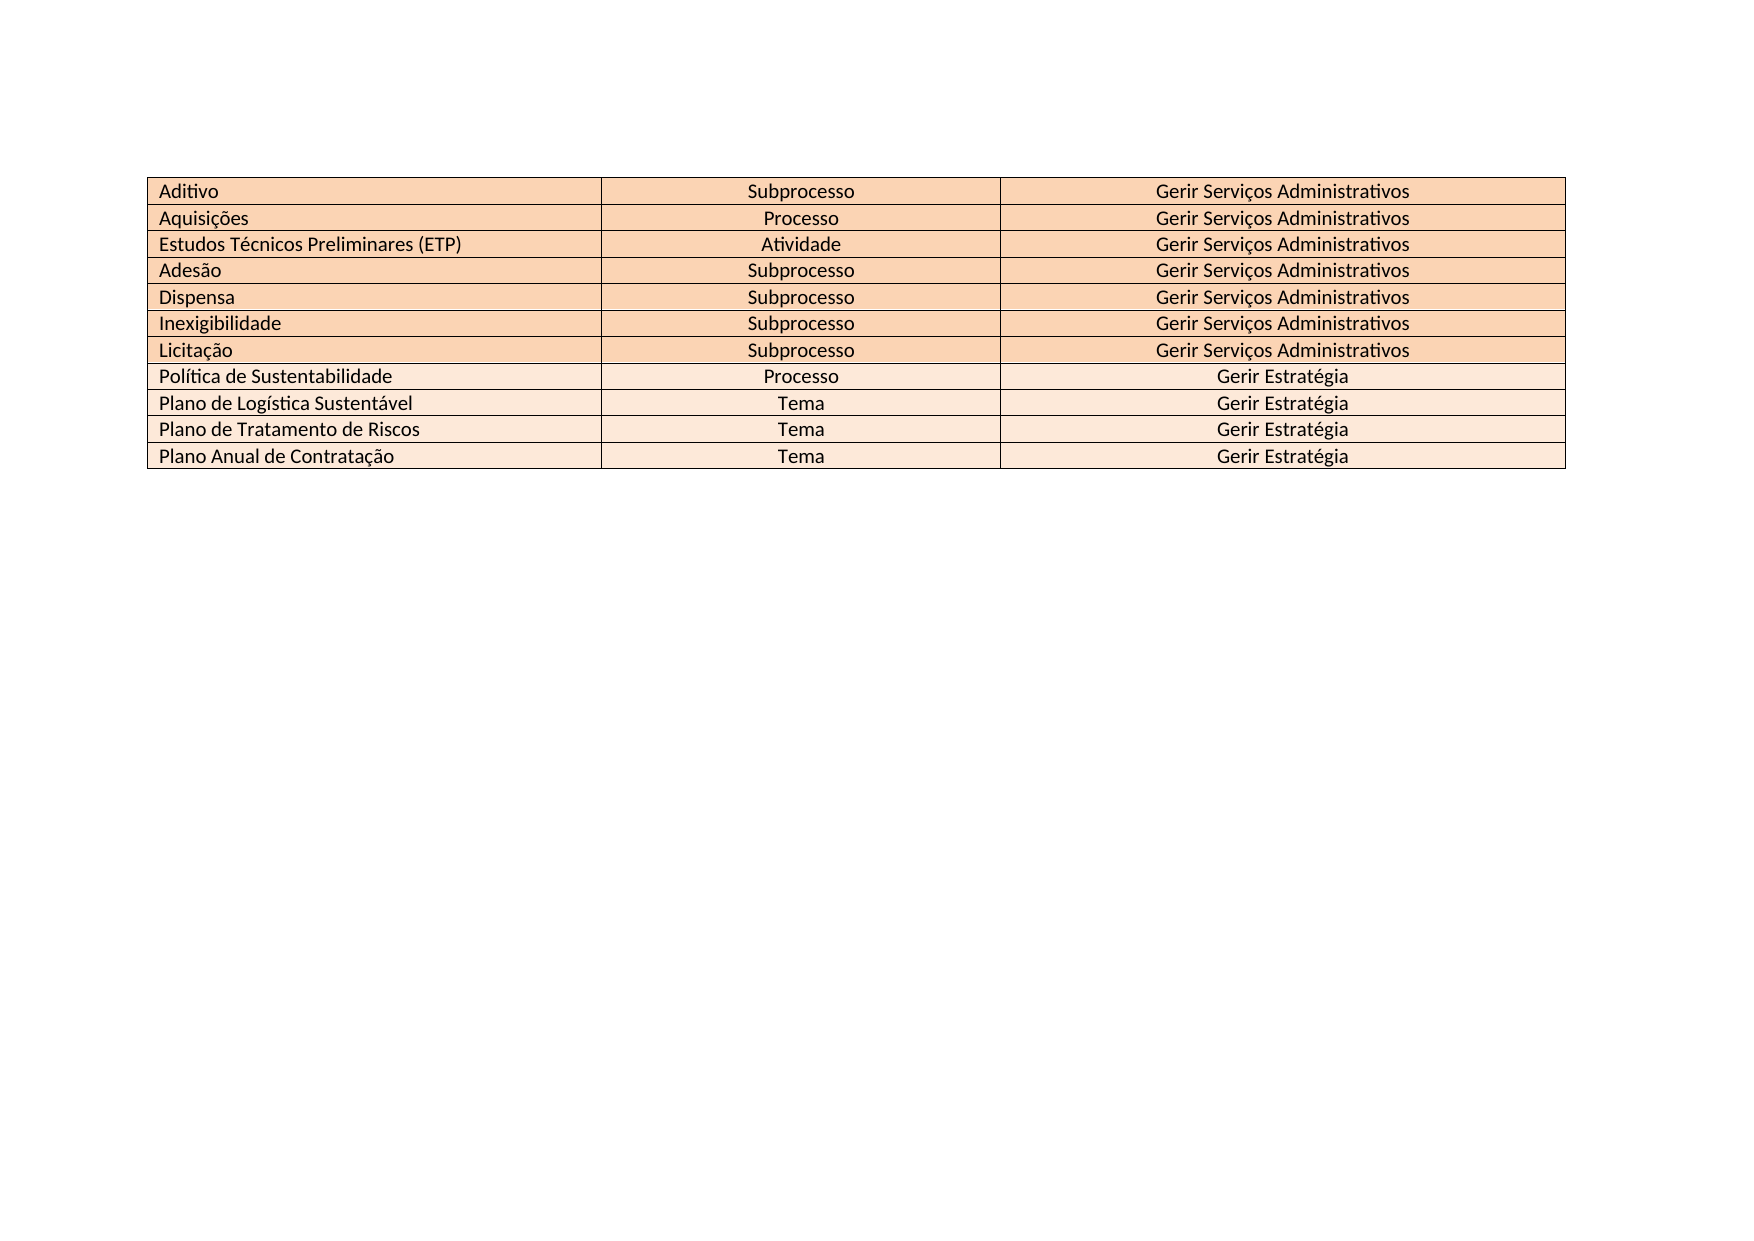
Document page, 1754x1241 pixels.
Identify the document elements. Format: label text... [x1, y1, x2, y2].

table_cell Gerir Serviços Administrativos [1001, 258, 1565, 283]
table_cell Processo [602, 364, 1000, 389]
table_cell Gerir Serviços Administrativos [1001, 284, 1565, 309]
table_cell Tema [602, 416, 1000, 442]
table_cell Subprocesso [602, 284, 1000, 309]
table_cell Gerir Serviços Administrativos [1001, 231, 1565, 257]
table_cell Processo [602, 205, 1000, 230]
table_cell Gerir Estratégia [1001, 416, 1565, 442]
table_cell Gerir Estratégia [1001, 390, 1565, 415]
table_cell Aquisições [148, 205, 601, 230]
table_cell Subprocesso [602, 258, 1000, 283]
table_cell Subprocesso [602, 178, 1000, 204]
table_cell Gerir Serviços Administrativos [1001, 311, 1565, 336]
table_cell Aditivo [148, 178, 601, 204]
table_cell Política de Sustentabilidade [148, 364, 601, 389]
table_cell Atividade [602, 231, 1000, 257]
table_cell Tema [602, 390, 1000, 415]
table_cell Plano de Tratamento de Riscos [148, 416, 601, 442]
table_cell Gerir Serviços Administrativos [1001, 337, 1565, 362]
table_cell Inexigibilidade [148, 311, 601, 336]
table_cell Plano Anual de Contratação [148, 443, 601, 468]
table_cell Estudos Técnicos Preliminares (ETP) [148, 231, 601, 257]
table_cell Subprocesso [602, 337, 1000, 362]
table_cell Subprocesso [602, 311, 1000, 336]
table_cell Gerir Serviços Administrativos [1001, 205, 1565, 230]
table_cell Gerir Estratégia [1001, 443, 1565, 468]
table_cell Gerir Serviços Administrativos [1001, 178, 1565, 204]
table_cell Adesão [148, 258, 601, 283]
table_cell Licitação [148, 337, 601, 362]
table_cell Plano de Logística Sustentável [148, 390, 601, 415]
table_cell Tema [602, 443, 1000, 468]
table_cell Gerir Estratégia [1001, 364, 1565, 389]
